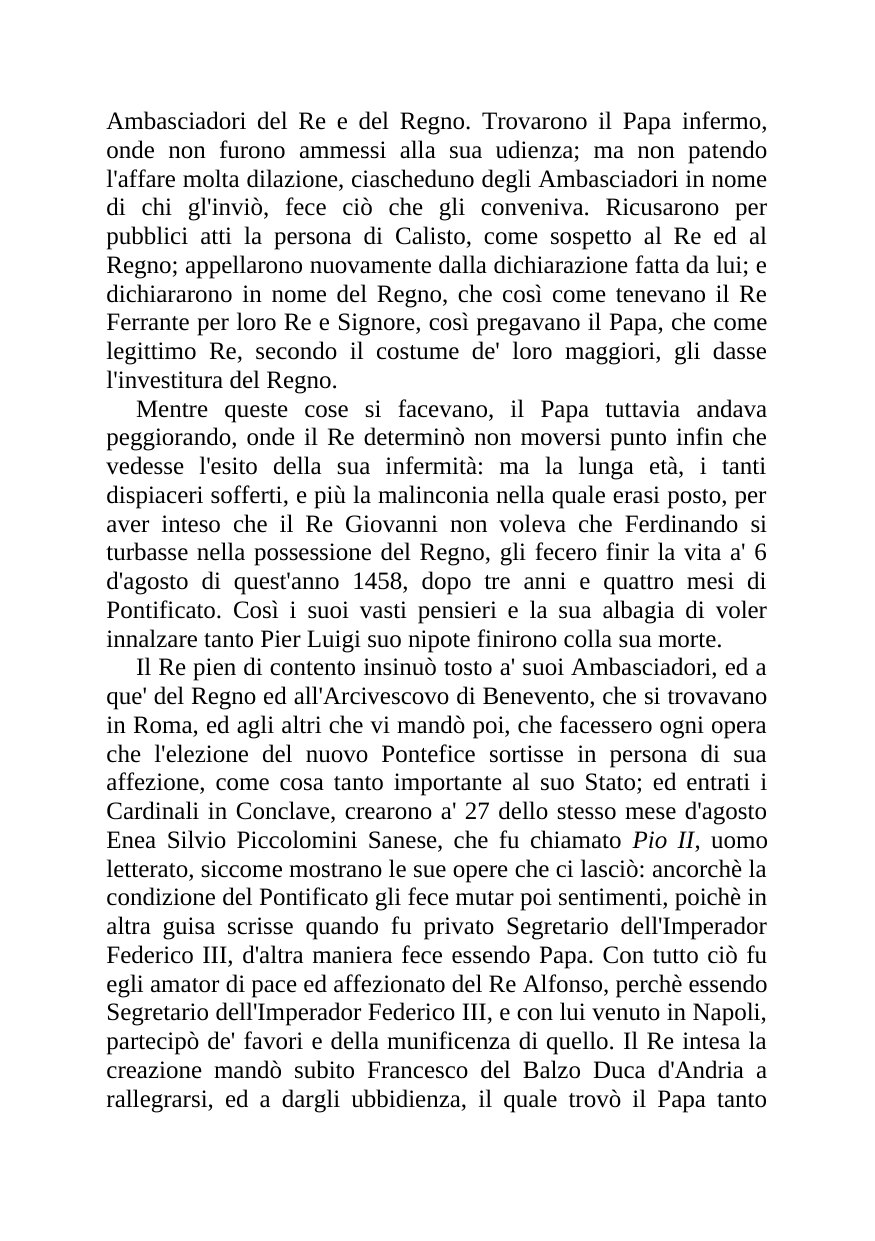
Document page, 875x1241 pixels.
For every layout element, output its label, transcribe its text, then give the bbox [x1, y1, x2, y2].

text Ambasciadori del Re e del Regno. Trovarono il Papa infermo, onde non furono ammessi alla sua udienza; ma non patendo l'affare molta dilazione, ciascheduno degli Ambasciadori in nome di chi gl'inviò, fece ciò che gli conveniva. Ricusarono per pubblici atti la persona di Calisto, come sospetto al Re ed al Regno; appellarono nuovamente dalla dichiarazione fatta da lui; e dichiararono in nome del Regno, che così come tenevano il Re Ferrante per loro Re e Signore, così pregavano il Papa, che come legittimo Re, secondo il costume de' loro maggiori, gli dasse l'investitura del Regno. [106, 106, 768, 394]
text Mentre queste cose si facevano, il Papa tuttavia andava peggiorando, onde il Re determinò non moversi punto infin che vedesse l'esito della sua infermità: ma la lunga età, i tanti dispiaceri sofferti, e più la malinconia nella quale erasi posto, per aver inteso che il Re Giovanni non voleva che Ferdinando si turbasse nella possessione del Regno, gli fecero finir la vita a' 6 d'agosto di quest'anno 1458, dopo tre anni e quattro mesi di Pontificato. Così i suoi vasti pensieri e la sua albagia di voler innalzare tanto Pier Luigi suo nipote finirono colla sua morte. [106, 394, 768, 652]
text Il Re pien di contento insinuò tosto a' suoi Ambasciadori, ed a que' del Regno ed all'Arcivescovo di Benevento, che si trovavano in Roma, ed agli altri che vi mandò poi, che facessero ogni opera che l'elezione del nuovo Pontefice sortisse in persona di sua affezione, come cosa tanto importante al suo Stato; ed entrati i Cardinali in Conclave, crearono a' 27 dello stesso mese d'agosto Enea Silvio Piccolomini Sanese, che fu chiamato Pio II, uomo letterato, siccome mostrano le sue opere che ci lasciò: ancorchè la condizione del Pontificato gli fece mutar poi sentimenti, poichè in altra guisa scrisse quando fu privato Segretario dell'Imperador Federico III, d'altra maniera fece essendo Papa. Con tutto ciò fu egli amator di pace ed affezionato del Re Alfonso, perchè essendo Segretario dell'Imperador Federico III, e con lui venuto in Napoli, partecipò de' favori e della munificenza di quello. Il Re intesa la creazione mandò subito Francesco del Balzo Duca d'Andria a rallegrarsi, ed a dargli ubbidienza, il quale trovò il Papa tanto [106, 652, 768, 1112]
